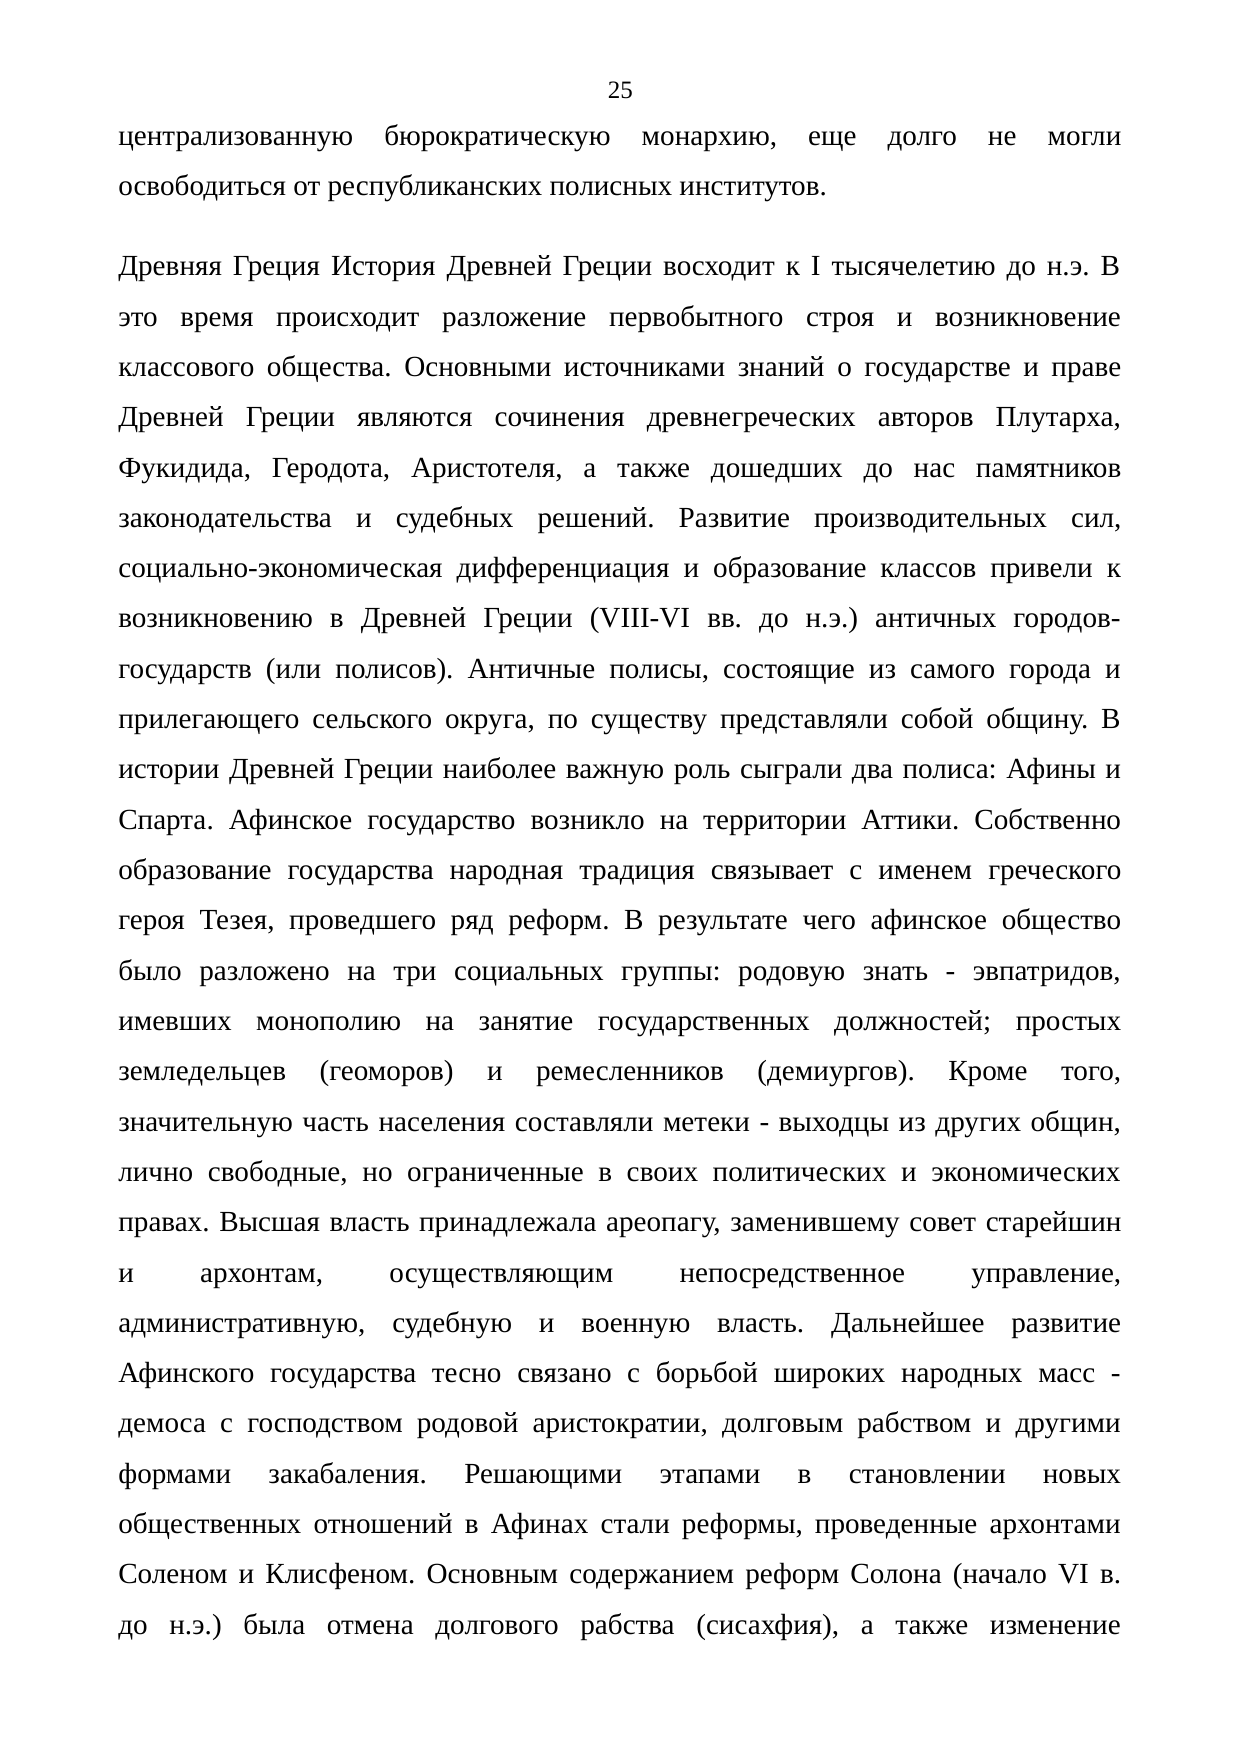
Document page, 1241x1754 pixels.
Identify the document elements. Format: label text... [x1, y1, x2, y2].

text централизованную бюрократическую монархию, еще долго не могли освободиться от республиканских полисных институтов. [118, 118, 1122, 202]
text Древняя Греция История Древней Греции восходит к I тысячелетию до н.э. В это время происходит разложение первобытного строя и возникновение классового общества. Основными источниками знаний о государстве и праве Древней Греции являются сочинения древнегреческих авторов Плутарха, Фукидида, Геродота, Аристотеля, а также дошедших до нас памятников законодательства и судебных решений. Развитие производительных сил, социально-экономическая дифференциация и образование классов привели к возникновению в Древней Греции (VIII-VI вв. до н.э.) античных городов-государств (или полисов). Античные полисы, состоящие из самого города и прилегающего сельского округа, по существу представляли собой общину. В истории Древней Греции наиболее важную роль сыграли два полиса: Афины и Спарта. Афинское государство возникло на территории Аттики. Собственно образование государства народная традиция связывает с именем греческого героя Тезея, проведшего ряд реформ. В результате чего афинское общество было разложено на три социальных группы: родовую знать - эвпатридов, имевших монополию на занятие государственных должностей; простых земледельцев (геоморов) и ремесленников (демиургов). Кроме того, значительную часть населения составляли метеки - выходцы из других общин, лично свободные, но ограниченные в своих политических и экономических правах. Высшая власть принадлежала ареопагу, заменившему совет старейшин и архонтам, осуществляющим непосредственное управление, административную, судебную и военную власть. Дальнейшее развитие Афинского государства тесно связано с борьбой широких народных масс - демоса с господством родовой аристократии, долговым рабством и другими формами закабаления. Решающими этапами в становлении новых общественных отношений в Афинах стали реформы, проведенные архонтами Соленом и Клисфеном. Основным содержанием реформ Солона (начало VI в. до н.э.) была отмена долгового рабства (сисахфия), а также изменение [118, 248, 1122, 1640]
